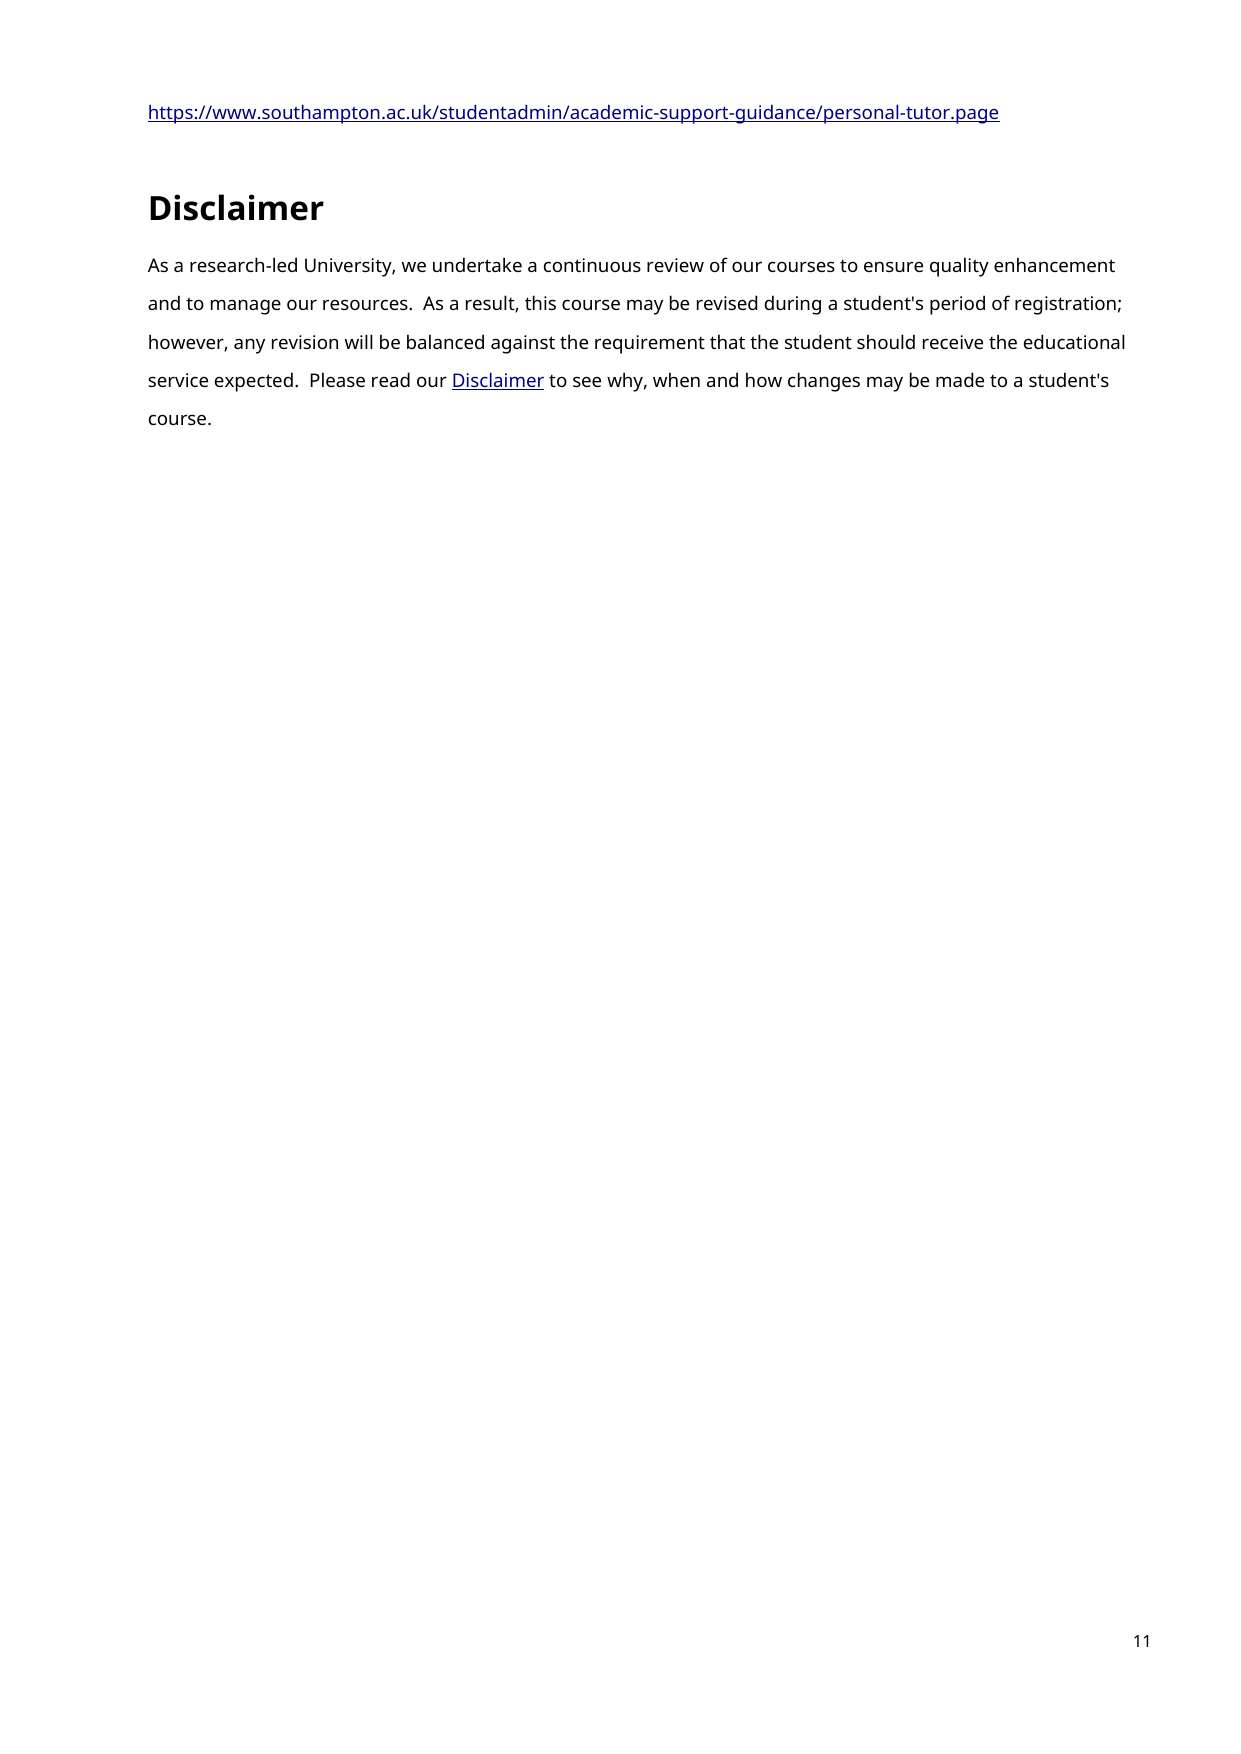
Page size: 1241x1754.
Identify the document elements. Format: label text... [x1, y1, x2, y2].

text https://www.southampton.ac.uk/studentadmin/academic-support-guidance/personal-tutor.page [148, 99, 1152, 125]
text As a research-led University, we undertake a continuous review of our courses to ensure quality enhancement and to manage our resources. As a result, this course may be revised during a student's period of registration; however, any revision will be balanced against the requirement that the student should receive the educational service expected. Please read our Disclaimer to see why, when and how changes may be made to a student's course. [148, 252, 1152, 431]
subtitle Disclaimer [148, 184, 1152, 230]
